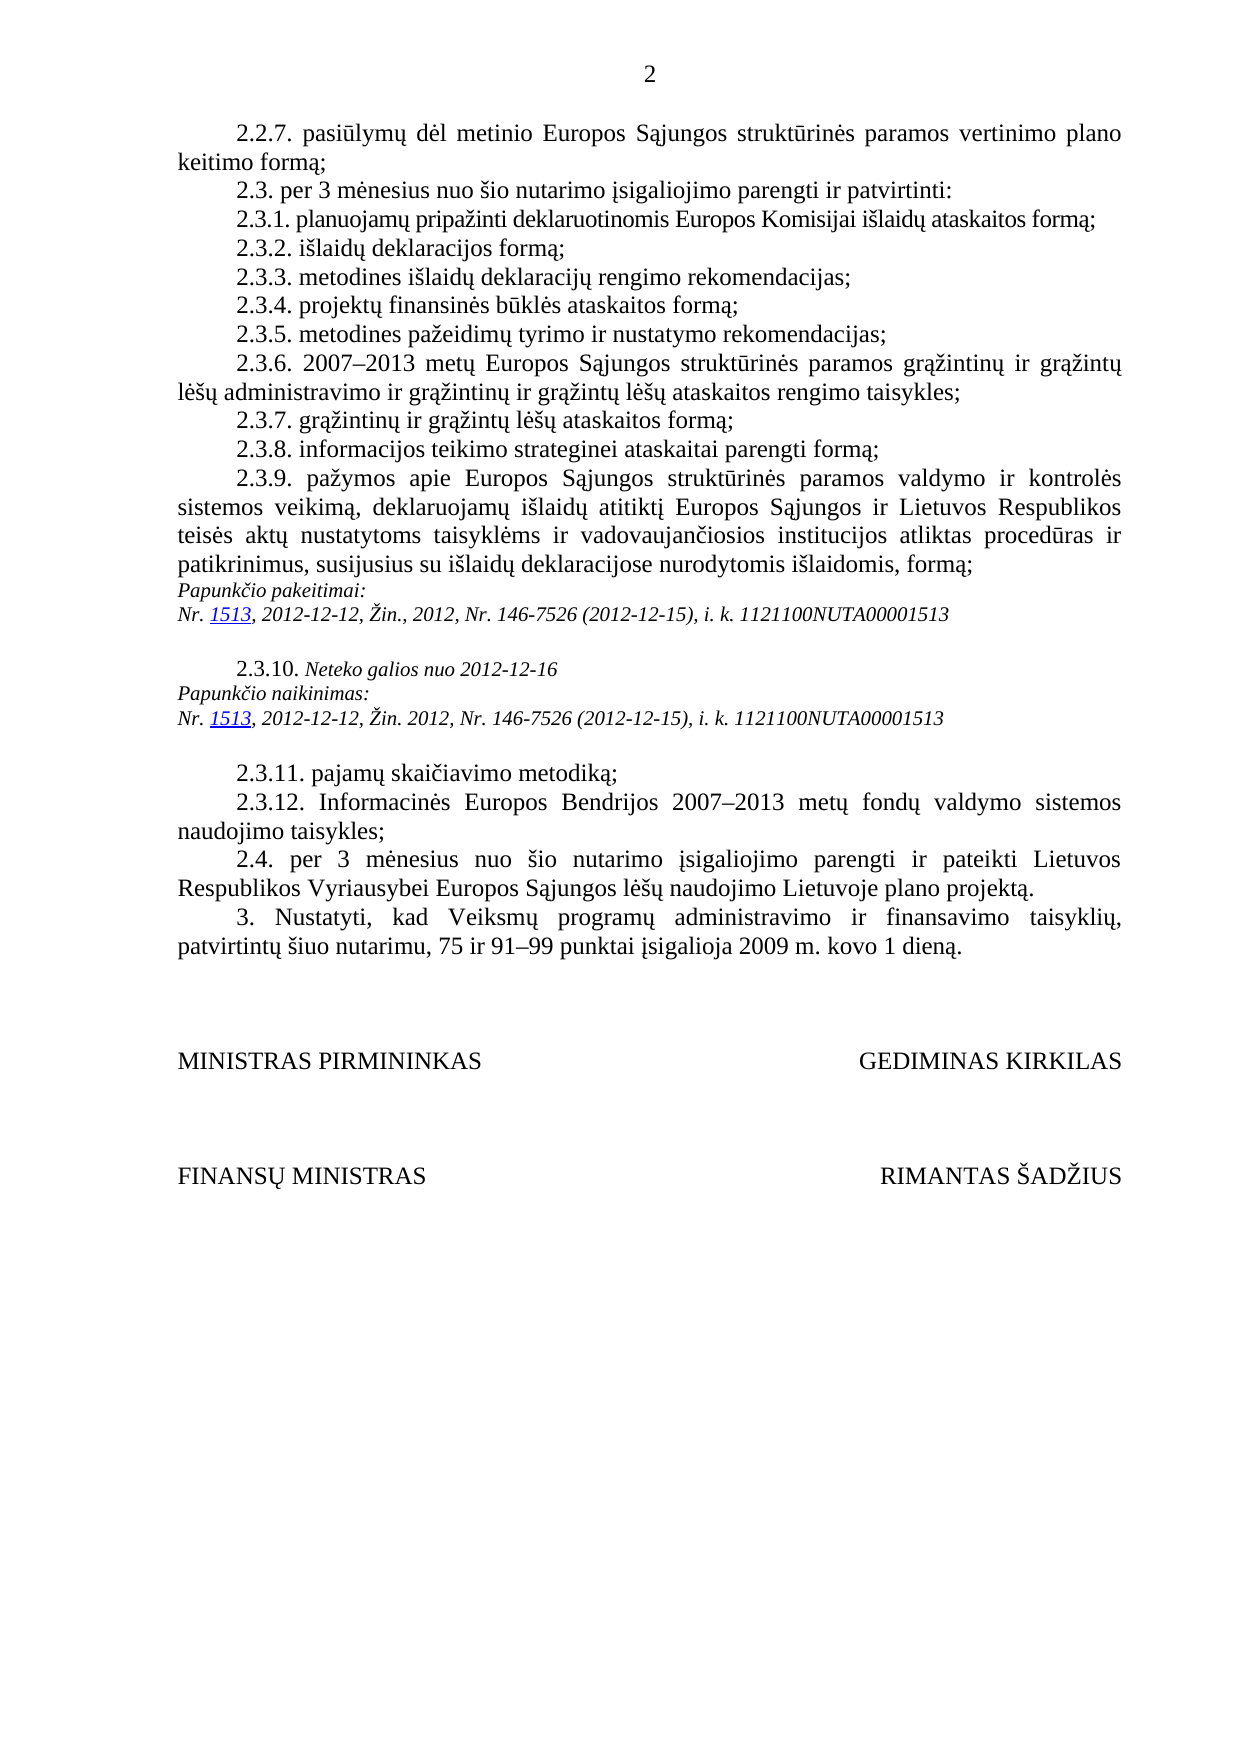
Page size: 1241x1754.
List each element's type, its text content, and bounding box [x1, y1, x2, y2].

text 2.3.4. projektų finansinės būklės ataskaitos formą; [177, 291, 1122, 319]
text Papunkčio pakeitimai: [177, 578, 1122, 602]
text 2.3.3. metodines išlaidų deklaracijų rengimo rekomendacijas; [177, 262, 1122, 291]
text Nr. 1513, 2012-12-12, Žin., 2012, Nr. 146-7526 (2012-12-15), i. k. 1121100NUTA00001513 [177, 602, 1122, 626]
text 2.2.7. pasiūlymų dėl metinio Europos Sąjungos struktūrinės paramos vertinimo plano keitimo formą; [177, 118, 1122, 176]
text Nr. 1513, 2012-12-12, Žin. 2012, Nr. 146-7526 (2012-12-15), i. k. 1121100NUTA00001513 [177, 705, 1122, 729]
text 2.3.8. informacijos teikimo strateginei ataskaitai parengti formą; [177, 434, 1122, 463]
text 2.3.9. pažymos apie Europos Sąjungos struktūrinės paramos valdymo ir kontrolės sistemos veikimą, deklaruojamų išlaidų atitiktį Europos Sąjungos ir Lietuvos Respublikos teisės aktų nustatytoms taisyklėms ir vadovaujančiosios institucijos atliktas procedūras ir patikrinimus, susijusius su išlaidų deklaracijose nurodytomis išlaidomis, formą; [177, 463, 1122, 578]
text 2.3.6. 2007–2013 metų Europos Sąjungos struktūrinės paramos grąžintinų ir grąžintų lėšų administravimo ir grąžintinų ir grąžintų lėšų ataskaitos rengimo taisykles; [177, 348, 1122, 406]
text 2.4. per 3 mėnesius nuo šio nutarimo įsigaliojimo parengti ir pateikti Lietuvos Respublikos Vyriausybei Europos Sąjungos lėšų naudojimo Lietuvoje plano projektą. [177, 844, 1122, 902]
text 2.3.11. pajamų skaičiavimo metodiką; [177, 758, 1122, 787]
text 2.3.7. grąžintinų ir grąžintų lėšų ataskaitos formą; [177, 406, 1122, 434]
text 2.3.2. išlaidų deklaracijos formą; [177, 233, 1122, 262]
text 2.3. per 3 mėnesius nuo šio nutarimo įsigaliojimo parengti ir patvirtinti: [177, 176, 1122, 204]
text 2.3.1. planuojamų pripažinti deklaruotinomis Europos Komisijai išlaidų ataskaitos formą; [177, 204, 1122, 233]
text MINISTRAS PIRMININKAS GEDIMINAS KIRKILAS [177, 1046, 1122, 1074]
text 2.3.10. Neteko galios nuo 2012-12-16 [177, 655, 1122, 681]
text 2.3.5. metodines pažeidimų tyrimo ir nustatymo rekomendacijas; [177, 319, 1122, 348]
text 2.3.12. Informacinės Europos Bendrijos 2007–2013 metų fondų valdymo sistemos naudojimo taisykles; [177, 787, 1122, 844]
text FINANSŲ MINISTRAS RIMANTAS ŠADŽIUS [177, 1161, 1122, 1189]
text Papunkčio naikinimas: [177, 681, 1122, 705]
text 3. Nustatyti, kad Veiksmų programų administravimo ir finansavimo taisyklių, patvirtintų šiuo nutarimu, 75 ir 91–99 punktai įsigalioja 2009 m. kovo 1 dieną. [177, 902, 1122, 959]
